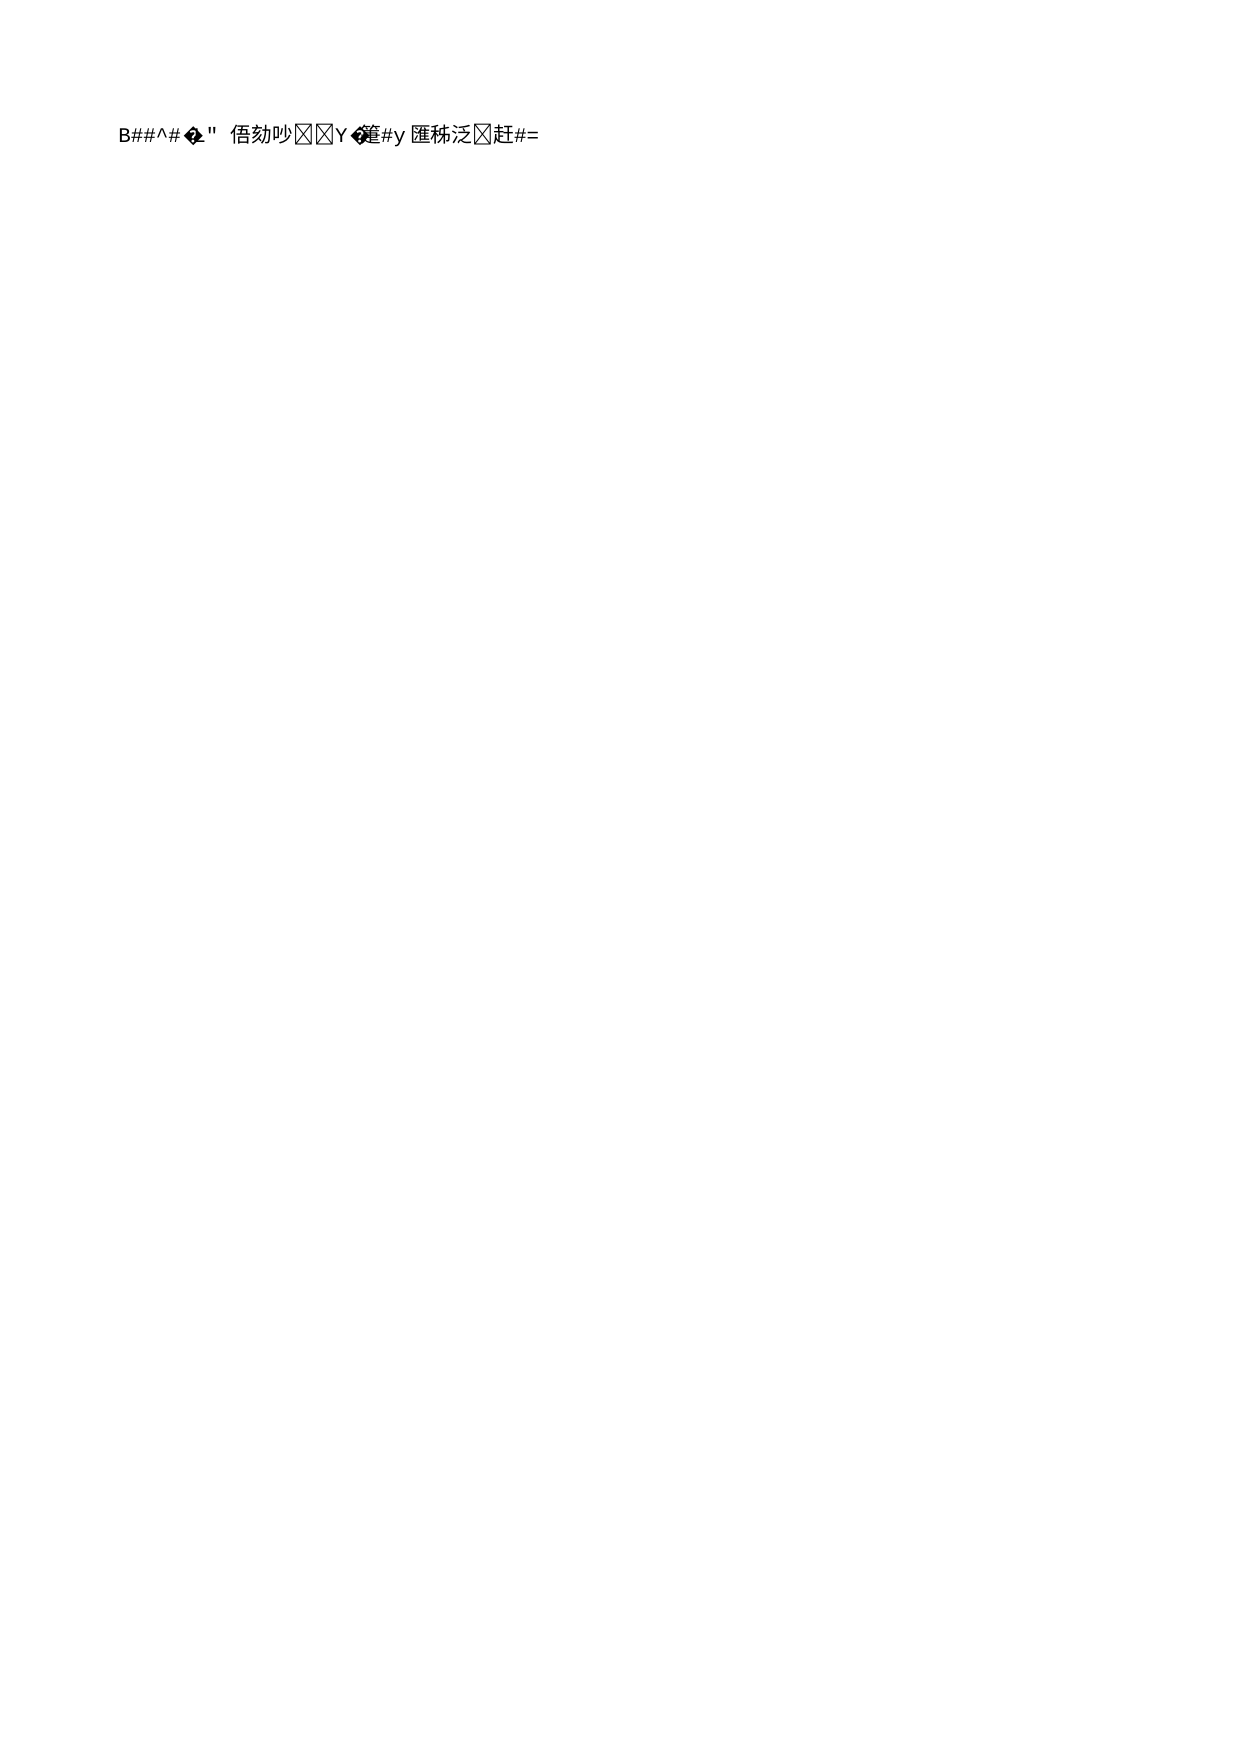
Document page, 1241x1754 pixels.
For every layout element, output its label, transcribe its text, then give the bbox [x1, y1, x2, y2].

text B##^#�L"俉劾吵��Y�箑#y匯秭泛�赶#= [118, 118, 1122, 148]
